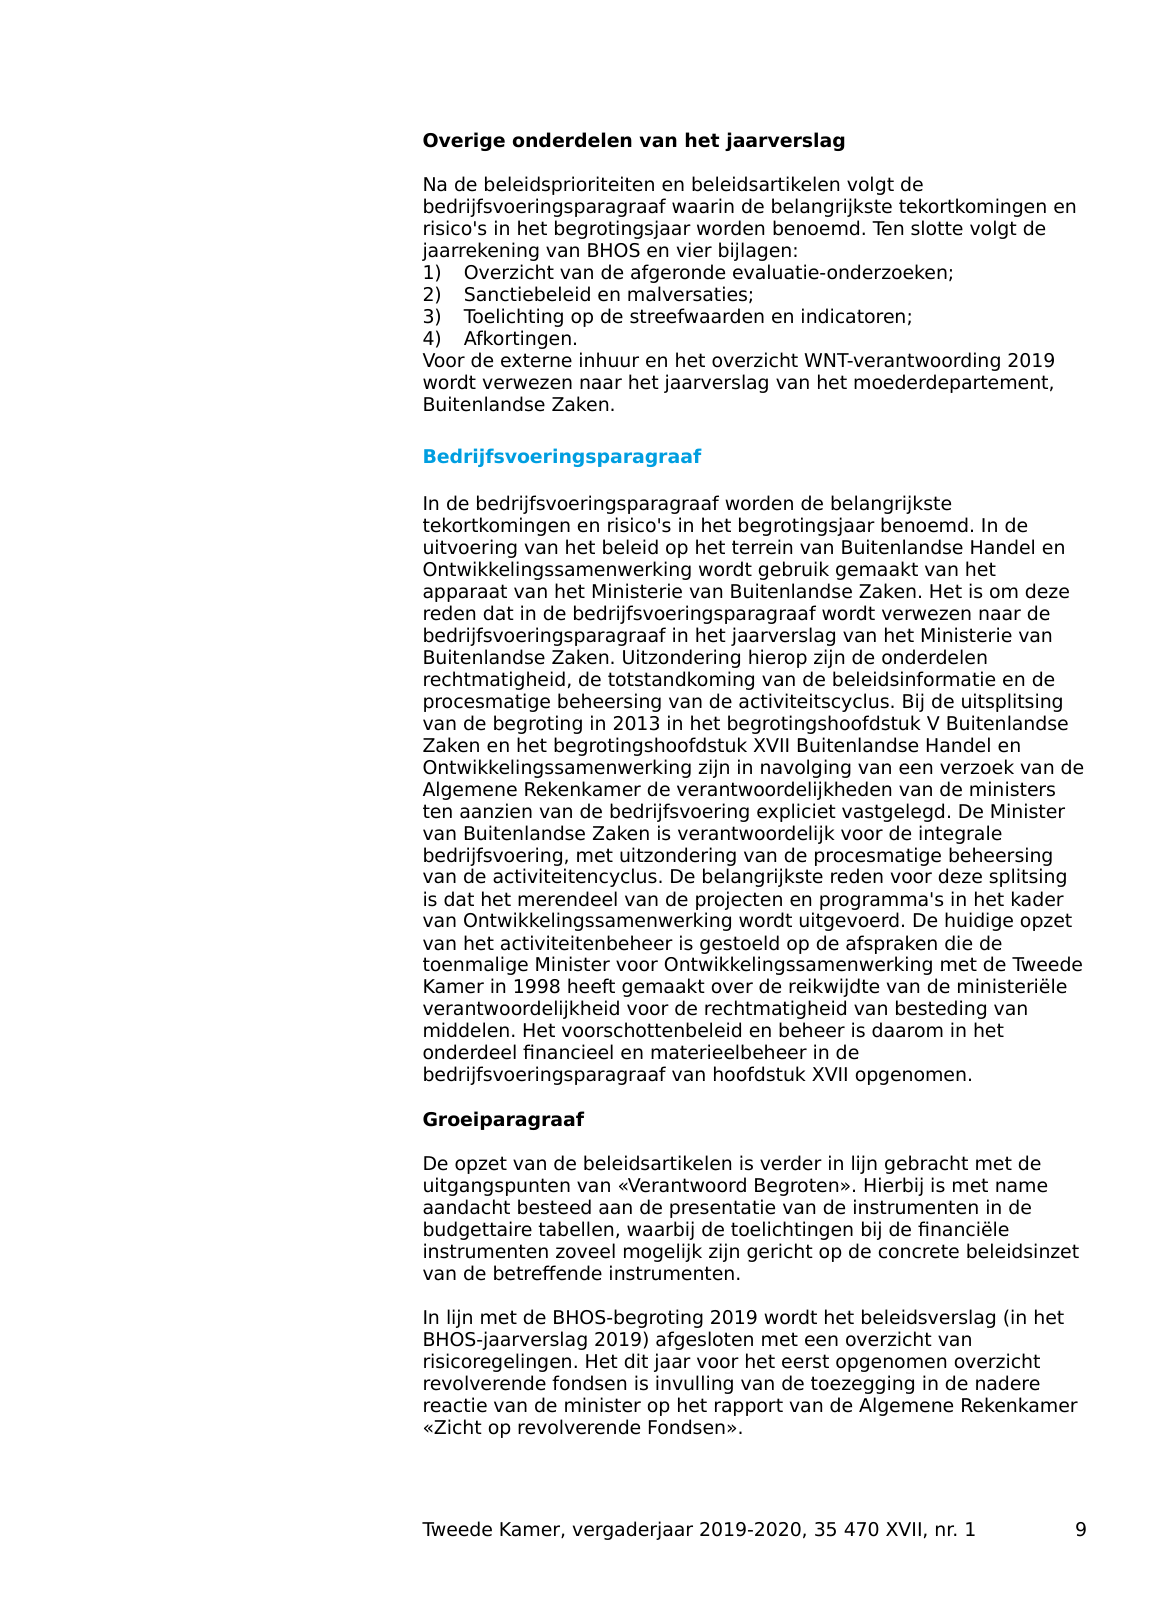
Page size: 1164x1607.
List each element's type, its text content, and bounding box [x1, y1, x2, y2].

text In de bedrijfsvoeringsparagraaf worden de belangrijkste tekortkomingen en risico's in het begrotingsjaar benoemd. In de uitvoering van het beleid op het terrein van Buitenlandse Handel en Ontwikkelingssamenwerking wordt gebruik gemaakt van het apparaat van het Ministerie van Buitenlandse Zaken. Het is om deze reden dat in de bedrijfsvoeringsparagraaf wordt verwezen naar de bedrijfsvoeringsparagraaf in het jaarverslag van het Ministerie van Buitenlandse Zaken. Uitzondering hierop zijn de onderdelen rechtmatigheid, de totstandkoming van de beleidsinformatie en de procesmatige beheersing van de activiteitscyclus. Bij de uitsplitsing van de begroting in 2013 in het begrotingshoofdstuk V Buitenlandse Zaken en het begrotingshoofdstuk XVII Buitenlandse Handel en Ontwikkelingssamenwerking zijn in navolging van een verzoek van de Algemene Rekenkamer de verantwoordelijkheden van de ministers ten aanzien van de bedrijfsvoering expliciet vastgelegd. De Minister van Buitenlandse Zaken is verantwoordelijk voor de integrale bedrijfsvoering, met uitzondering van de procesmatige beheersing van de activiteitencyclus. De belangrijkste reden voor deze splitsing is dat het merendeel van de projecten en programma's in het kader van Ontwikkelingssamenwerking wordt uitgevoerd. De huidige opzet van het activiteitenbeheer is gestoeld op de afspraken die de toenmalige Minister voor Ontwikkelingssamenwerking met de Tweede Kamer in 1998 heeft gemaakt over de reikwijdte van de ministeriële verantwoordelijkheid voor de rechtmatigheid van besteding van middelen. Het voorschottenbeleid en beheer is daarom in het onderdeel financieel en materieelbeheer in de bedrijfsvoeringsparagraaf van hoofdstuk XVII opgenomen. [422, 493, 1087, 1086]
subtitle Bedrijfsvoeringsparagraaf [422, 446, 1087, 468]
text 1) Overzicht van de afgeronde evaluatie-onderzoeken; [422, 262, 1087, 284]
subtitle Groeiparagraaf [422, 1108, 1087, 1130]
text De opzet van de beleidsartikelen is verder in lijn gebracht met de uitgangspunten van «Verantwoord Begroten». Hierbij is met name aandacht besteed aan de presentatie van de instrumenten in de budgettaire tabellen, waarbij de toelichtingen bij de financiële instrumenten zoveel mogelijk zijn gericht op de concrete beleidsinzet van de betreffende instrumenten. [422, 1153, 1087, 1284]
text 4) Afkortingen. [422, 328, 1087, 350]
subtitle Overige onderdelen van het jaarverslag [422, 130, 1087, 152]
text Voor de externe inhuur en het overzicht WNT-verantwoording 2019 wordt verwezen naar het jaarverslag van het moederdepartement, Buitenlandse Zaken. [422, 350, 1087, 416]
text 3) Toelichting op de streefwaarden en indicatoren; [422, 306, 1087, 328]
text In lijn met de BHOS-begroting 2019 wordt het beleidsverslag (in het BHOS-jaarverslag 2019) afgesloten met een overzicht van risicoregelingen. Het dit jaar voor het eerst opgenomen overzicht revolverende fondsen is invulling van de toezegging in de nadere reactie van de minister op het rapport van de Algemene Rekenkamer «Zicht op revolverende Fondsen». [422, 1307, 1087, 1438]
text Na de beleidsprioriteiten en beleidsartikelen volgt de bedrijfsvoeringsparagraaf waarin de belangrijkste tekortkomingen en risico's in het begrotingsjaar worden benoemd. Ten slotte volgt de jaarrekening van BHOS en vier bijlagen: [422, 174, 1087, 262]
text 2) Sanctiebeleid en malversaties; [422, 284, 1087, 306]
